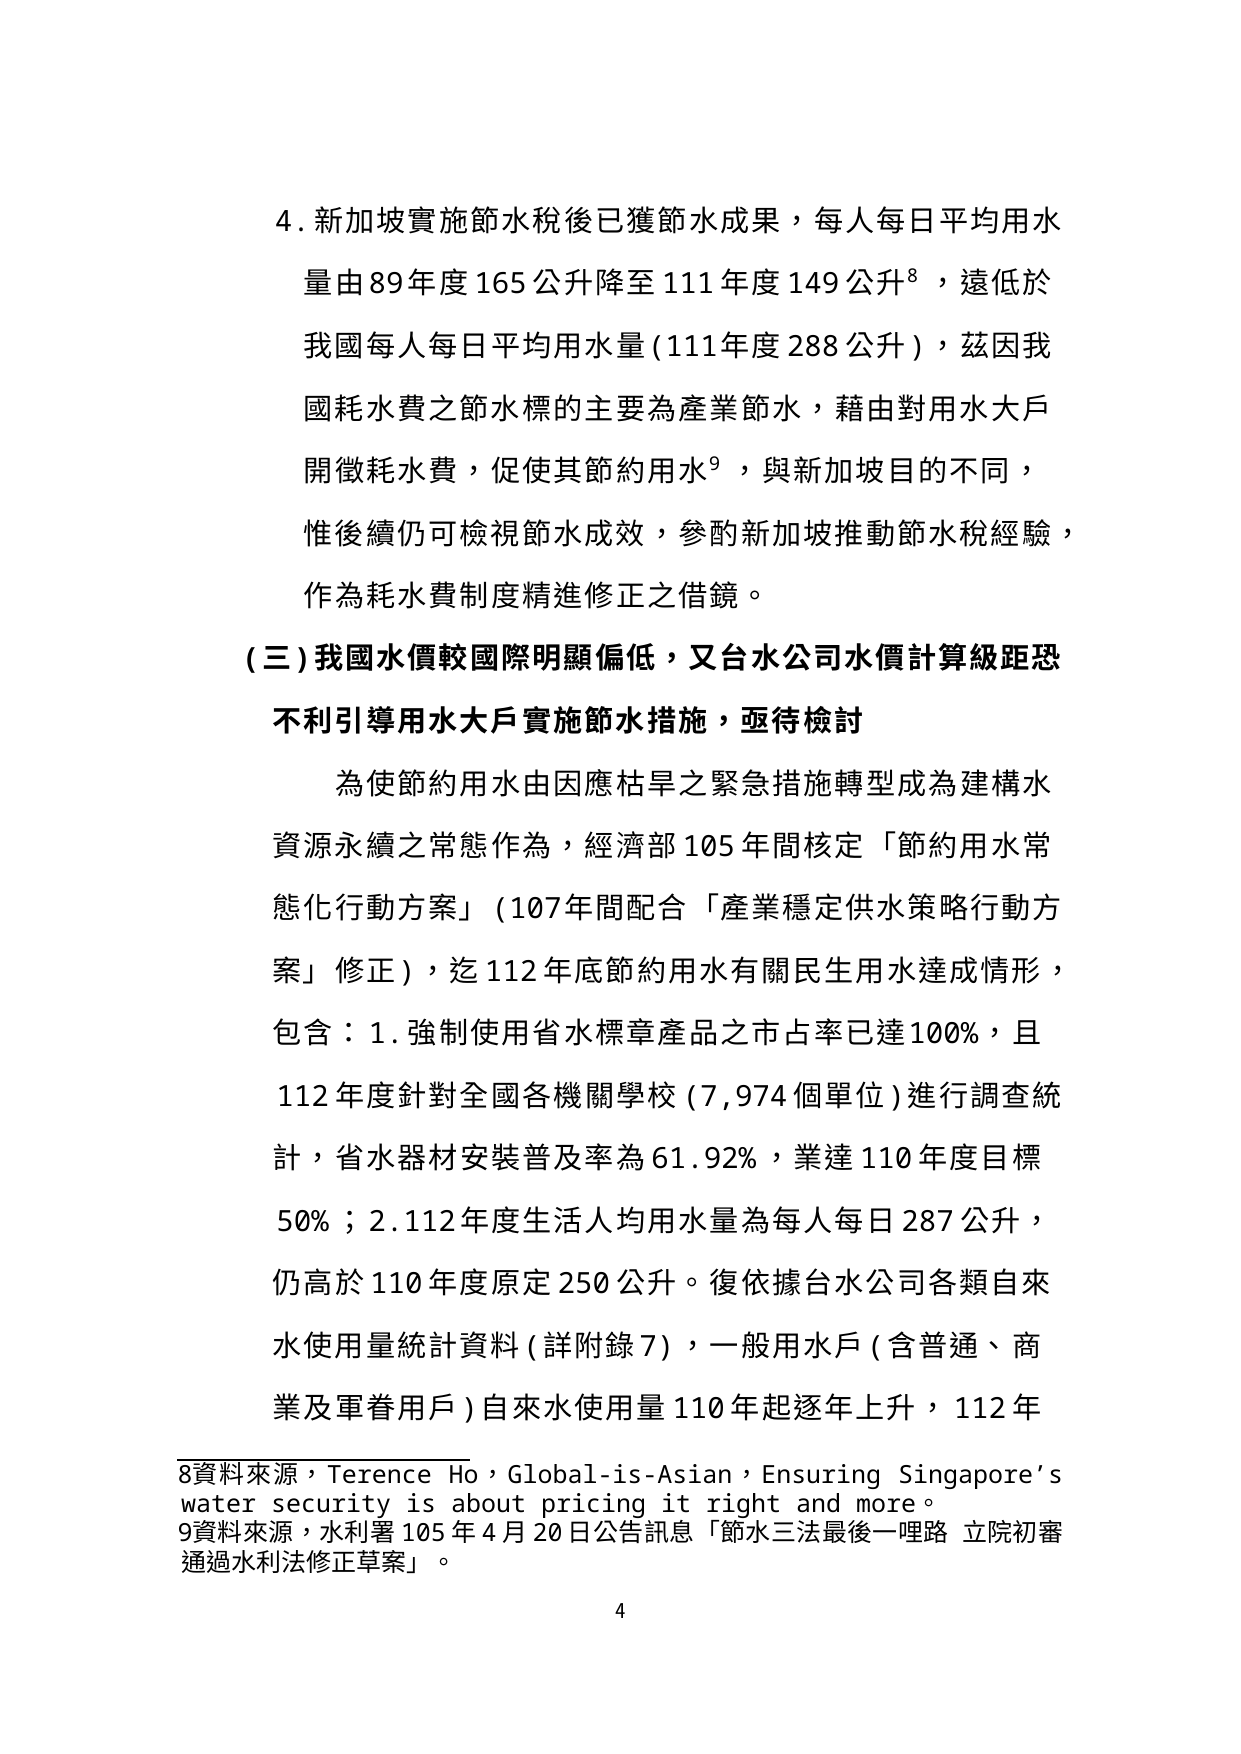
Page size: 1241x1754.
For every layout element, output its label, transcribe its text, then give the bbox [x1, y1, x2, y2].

text 4.新加坡實施節水稅後已獲節水成果，每人每日平均用水量由89年度165公升降至111年度149公升，遠低於我國每人每日平均用水量(111年度288公升)，茲因我國耗水費之節水標的主要為產業節水，藉由對用水大戶開徵耗水費，促使其節約用水，與新加坡目的不同，惟後續仍可檢視節水成效，參酌新加坡推動節水稅經驗，作為耗水費制度精進修正之借鏡。 [266, 177, 1063, 615]
text 為使節約用水由因應枯旱之緊急措施轉型成為建構水資源永續之常態作為，經濟部105年間核定「節約用水常態化行動方案」(107年間配合「產業穩定供水策略行動方案」修正)，迄112年底節約用水有關民生用水達成情形，包含：1.強制使用省水標章產品之市占率已達100%，且112年度針對全國各機關學校(7,974個單位)進行調查統計，省水器材安裝普及率為61.92%，業達110年度目標50%；2.112年度生活人均用水量為每人每日287公升，仍高於110年度原定250公升。復依據台水公司各類自來水使用量統計資料(詳附錄7)，一般用水戶(含普通、商業及軍眷用戶)自來水使用量110年起逐年上升，112年度用水量達17.89億立方公尺，顯示我國對於民生部分節約用水成效容有改善空間。 [266, 740, 1063, 1427]
text 資料來源，Terence Ho，Global-is-Asian，Ensuring Singapore’s water security is about pricing it right and more。 [177, 1460, 1063, 1518]
text 資料來源，水利署105年4月20日公告訊息「節水三法最後一哩路 立院初審通過水利法修正草案」。 [177, 1518, 1063, 1577]
text (三)我國水價較國際明顯偏低，又台水公司水價計算級距恐不利引導用水大戶實施節水措施，亟待檢討 [236, 615, 1063, 740]
